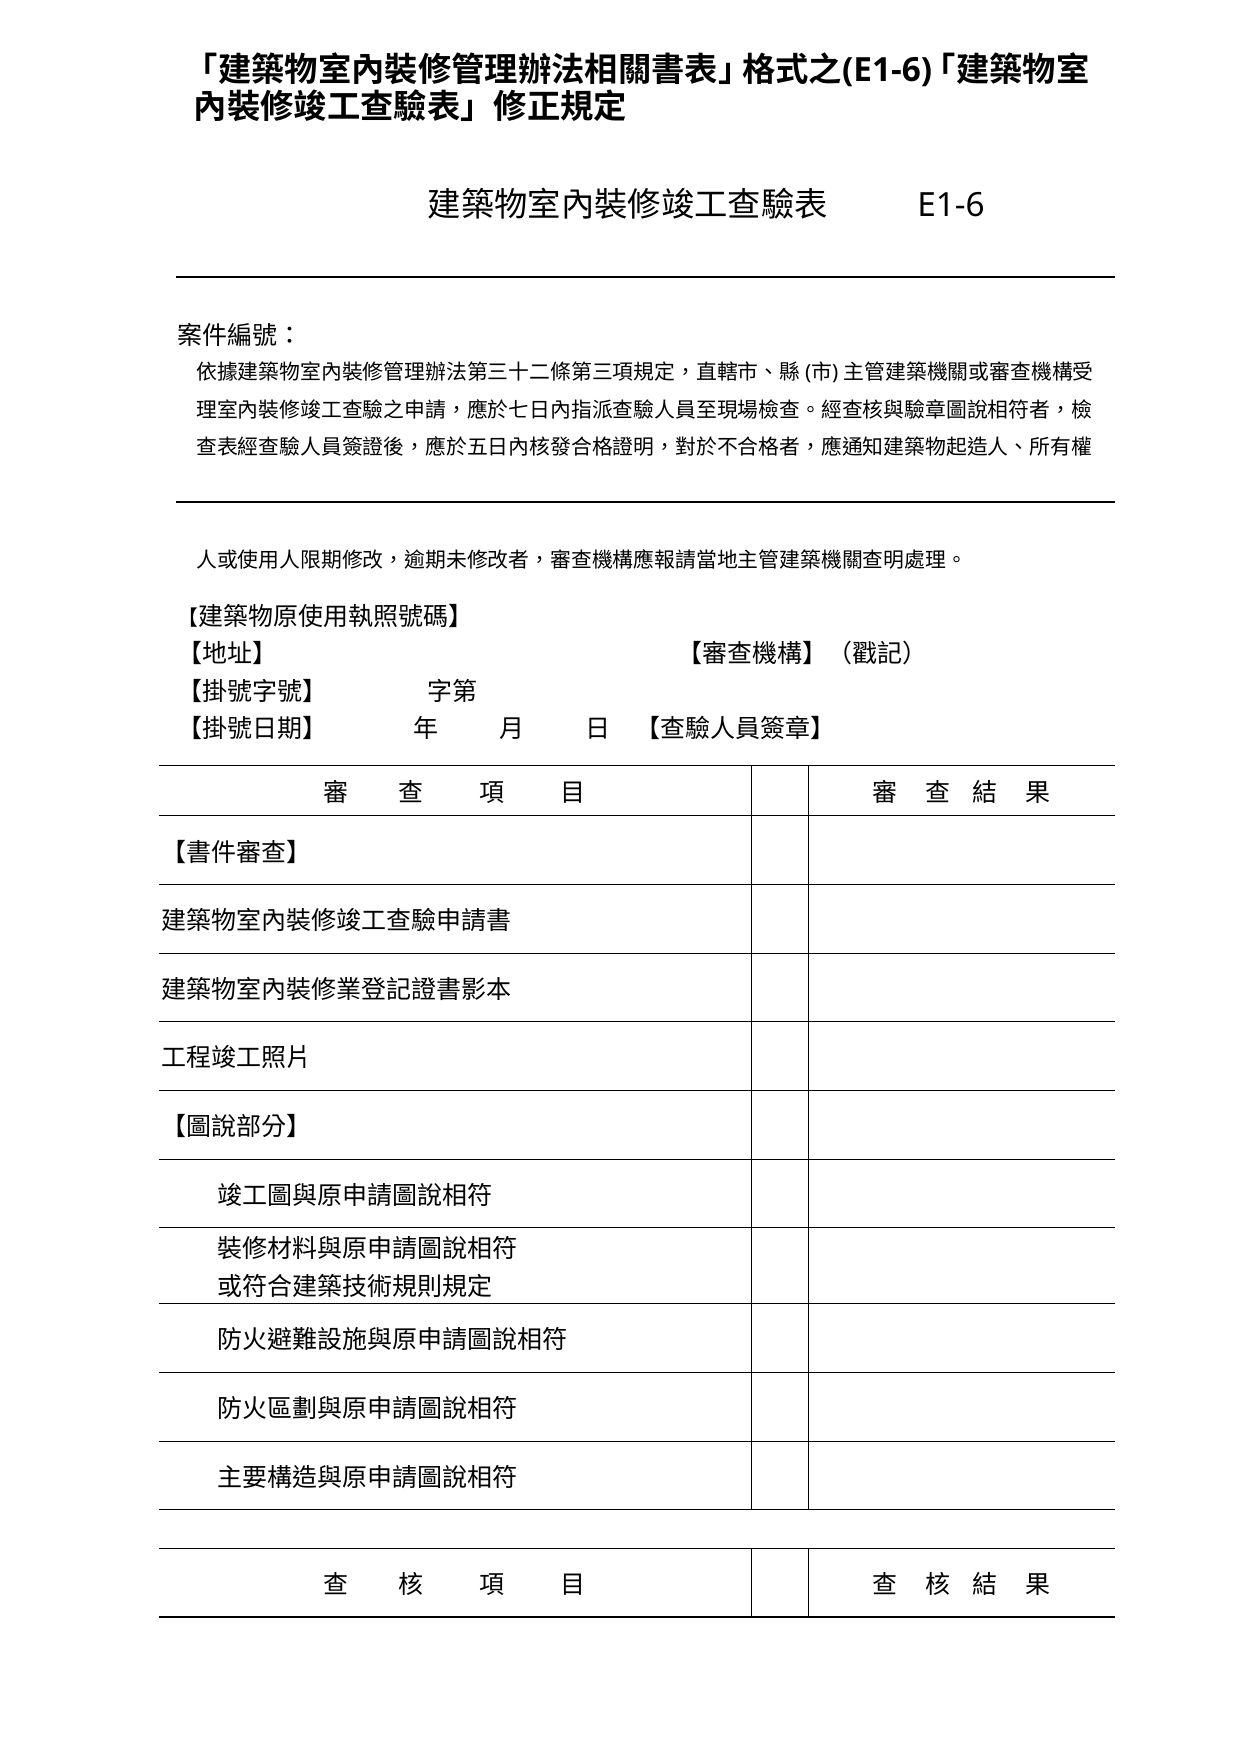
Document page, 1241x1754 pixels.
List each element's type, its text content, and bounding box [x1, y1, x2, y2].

table_header 查 核 結 果 [809, 1549, 1114, 1616]
text 依據建築物室內裝修管理辦法第三十二條第三項規定，直轄市、縣 (市) 主管建築機關或審查機構受理室內裝修竣工查驗之申請，應於七日內指派查驗人員至現場檢查。經查核與驗章圖說相符者，檢查表經查驗人員簽證後，應於五日內核發合格證明，對於不合格者，應通知建築物起造人、所有權 [196, 352, 1096, 501]
table_cell [809, 954, 1114, 1021]
table_cell [809, 1304, 1114, 1372]
table_cell [752, 1228, 808, 1303]
text 【掛號字號】 字第 [177, 671, 1122, 708]
table_cell [752, 1091, 808, 1158]
table_cell 主要構造與原申請圖說相符 [159, 1442, 751, 1509]
table_header [752, 766, 808, 815]
table_header 審 查 項 目 [159, 766, 751, 815]
text 建築物室內裝修竣工查驗表 E1-6 [177, 164, 1122, 239]
table_cell 防火避難設施與原申請圖說相符 [159, 1304, 751, 1372]
table_cell [752, 1373, 808, 1441]
table_cell [752, 1160, 808, 1227]
table_cell [809, 1373, 1114, 1441]
table_header 審 查 結 果 [809, 766, 1114, 815]
table_cell [752, 1442, 808, 1509]
table_cell [752, 954, 808, 1021]
table_cell 竣工圖與原申請圖說相符 [159, 1160, 751, 1227]
table_cell 建築物室內裝修竣工查驗申請書 [159, 885, 751, 953]
table_cell [809, 885, 1114, 953]
table_cell [809, 1091, 1114, 1158]
table_cell [752, 1022, 808, 1090]
table_header [752, 1549, 808, 1616]
table_cell 裝修材料與原申請圖說相符 或符合建築技術規則規定 [159, 1228, 751, 1303]
text 【掛號日期】 年 月 日 【查驗人員簽章】 [177, 708, 1122, 746]
table_cell [809, 816, 1114, 884]
table_cell [809, 1228, 1114, 1303]
table_cell [752, 885, 808, 953]
table_cell [809, 1160, 1114, 1227]
text 【建築物原使用執照號碼】 [177, 596, 1122, 633]
table_cell 【圖說部分】 [159, 1091, 751, 1158]
table_cell 建築物室內裝修業登記證書影本 [159, 954, 751, 1021]
table_cell [752, 816, 808, 884]
text 案件編號： [177, 239, 1122, 352]
text 「 [177, 89, 1112, 164]
table_cell 【書件審查】 [159, 816, 751, 884]
table_cell [809, 1442, 1114, 1509]
text 人或使用人限期修改，逾期未修改者，審查機構應報請當地主管建築機關查明處理。 [196, 503, 1096, 577]
table_cell [752, 1304, 808, 1372]
table_cell [809, 1022, 1114, 1090]
text 【地址】 【審查機構】（戳記） [177, 633, 1122, 671]
table_cell 防火區劃與原申請圖說相符 [159, 1373, 751, 1441]
table_header 查 核 項 目 [159, 1549, 751, 1616]
text 「建築物室內裝修管理辦法相關書表」格式之(E1-6)「建築物室內裝修竣工查驗表」修正規定 [194, 51, 1089, 126]
table_cell 工程竣工照片 [159, 1022, 751, 1090]
